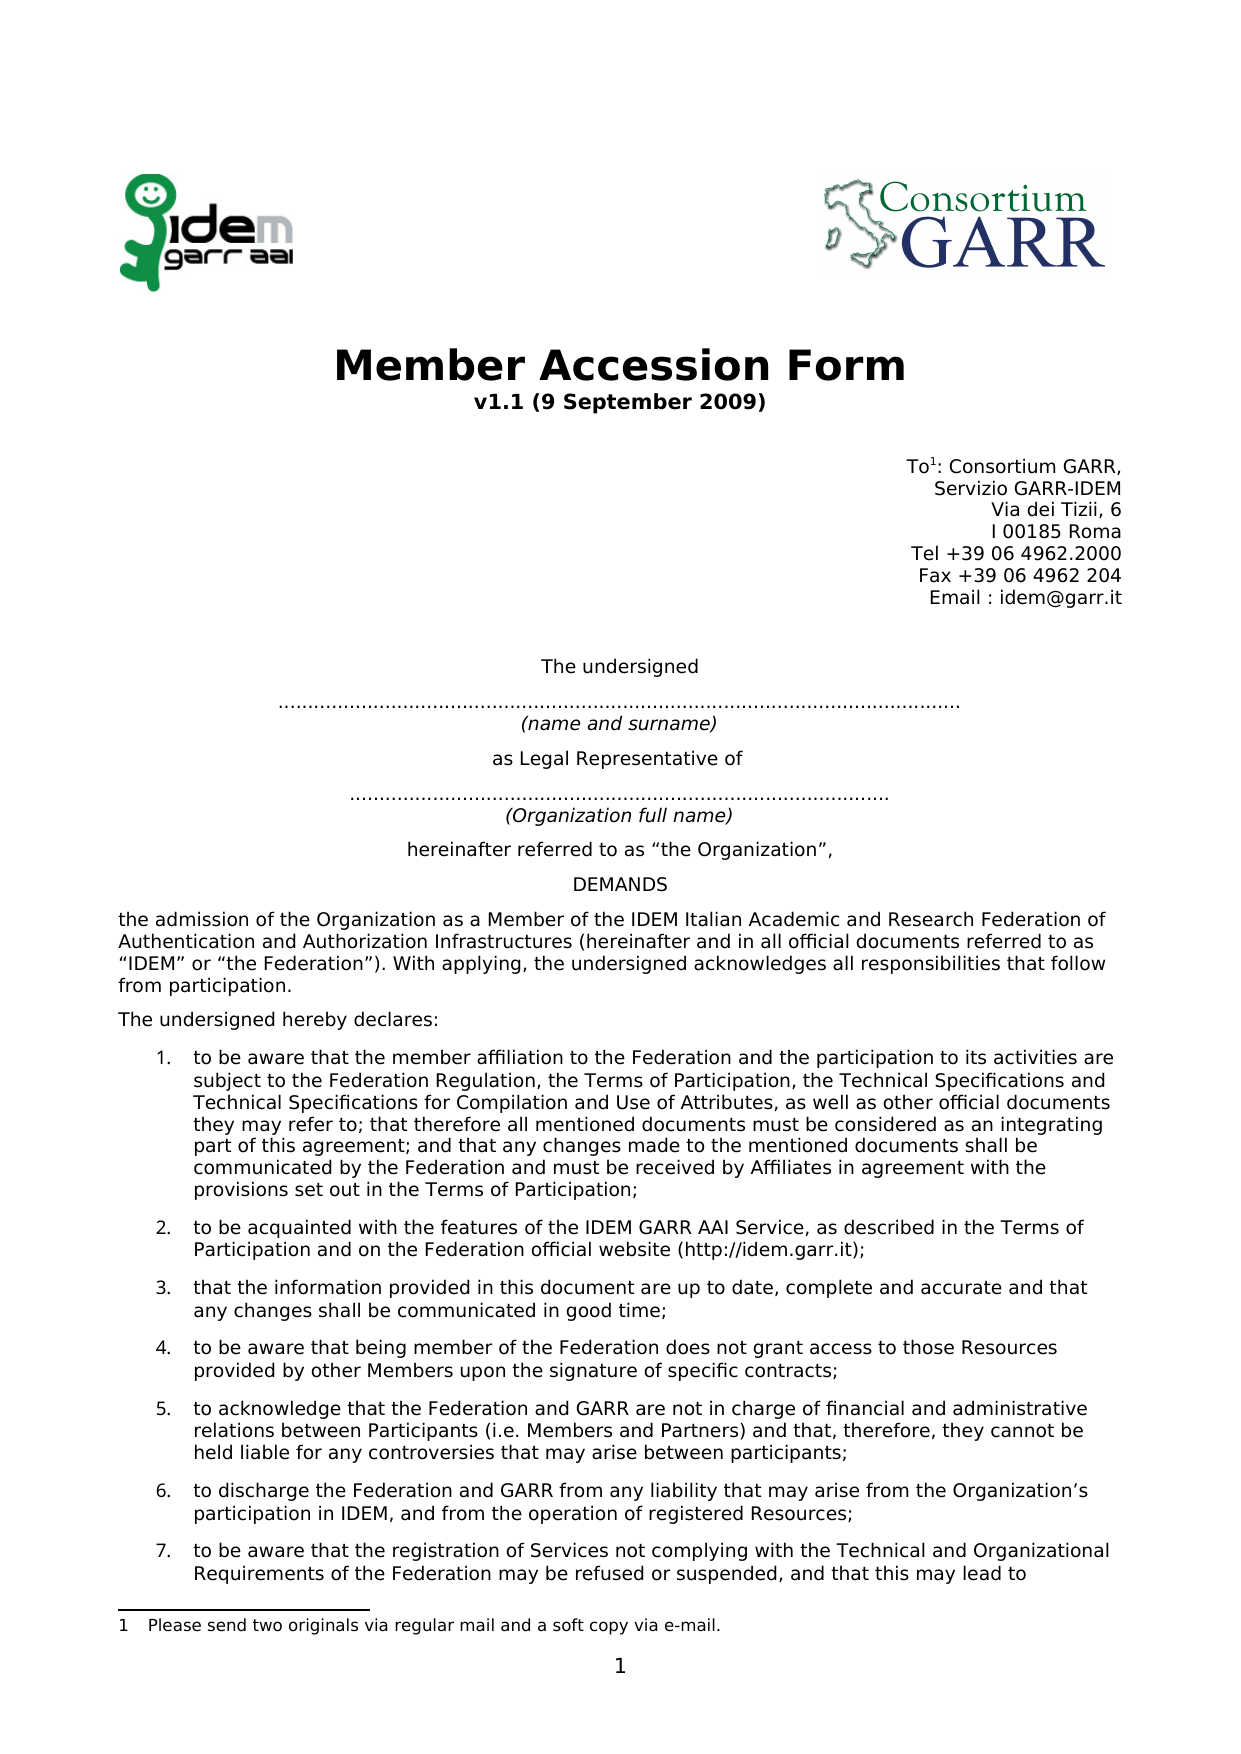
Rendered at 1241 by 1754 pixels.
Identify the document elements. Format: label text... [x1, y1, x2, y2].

text To: Consortium GARR, Servizio GARR-IDEM Via dei Tizii, 6 I 00185 Roma Tel +39 06 4962.2000 Fax +39 06 4962 204 Email : idem@garr.it [118, 456, 1122, 609]
text the admission of the Organization as a Member of the IDEM Italian Academic and Research Federation of Authentication and Authorization Infrastructures (hereinafter and in all official documents referred to as “IDEM” or “the Federation”). With applying, the undersigned acknowledges all responsibilities that follow from participation. [118, 909, 1122, 997]
text Please send two originals via regular mail and a soft copy via e-mail. [118, 1616, 1122, 1636]
text hereinafter referred to as “the Organization”, [118, 839, 1122, 861]
picture [816, 170, 1108, 276]
list that the information provided in this document are up to date, complete and accurate and that any changes shall be communicated in good time; [156, 1274, 1122, 1322]
text ........................................................................................... (Organization full name) [118, 783, 1122, 827]
list to be aware that the member affiliation to the Federation and the participation to its activities are subject to the Federation Regulation, the Terms of Participation, the Technical Specifications and Technical Specifications for Compilation and Use of Attributes, as well as other official documents they may refer to; that therefore all mentioned documents must be considered as an integrating part of this agreement; and that any changes made to the mentioned documents shall be communicated by the Federation and must be received by Affiliates in agreement with the provisions set out in the Terms of Participation; [156, 1044, 1122, 1201]
text The undersigned hereby declares: [118, 1009, 1122, 1031]
text Member Accession Form v1.1 (9 September 2009) [118, 342, 1122, 414]
text The undersigned [118, 657, 1122, 678]
list to discharge the Federation and GARR from any liability that may arise from the Organization’s participation in IDEM, and from the operation of registered Resources; [156, 1477, 1122, 1524]
list to be aware that being member of the Federation does not grant access to those Resources provided by other Members upon the signature of specific contracts; [156, 1334, 1122, 1382]
text ................................................................................................................... (name and surname) [118, 691, 1122, 735]
text DEMANDS [118, 874, 1122, 896]
list to be acquainted with the features of the IDEM GARR AAI Service, as described in the Terms of Participation and on the Federation official website (http://idem.garr.it); [156, 1214, 1122, 1261]
list to be aware that the registration of Services not complying with the Technical and Organizational Requirements of the Federation may be refused or suspended, and that this may lead to [156, 1537, 1122, 1585]
list to acknowledge that the Federation and GARR are not in charge of financial and administrative relations between Participants (i.e. Members and Partners) and that, therefore, they cannot be held liable for any controversies that may arise between participants; [156, 1395, 1122, 1464]
text as Legal Representative of [118, 748, 1122, 770]
